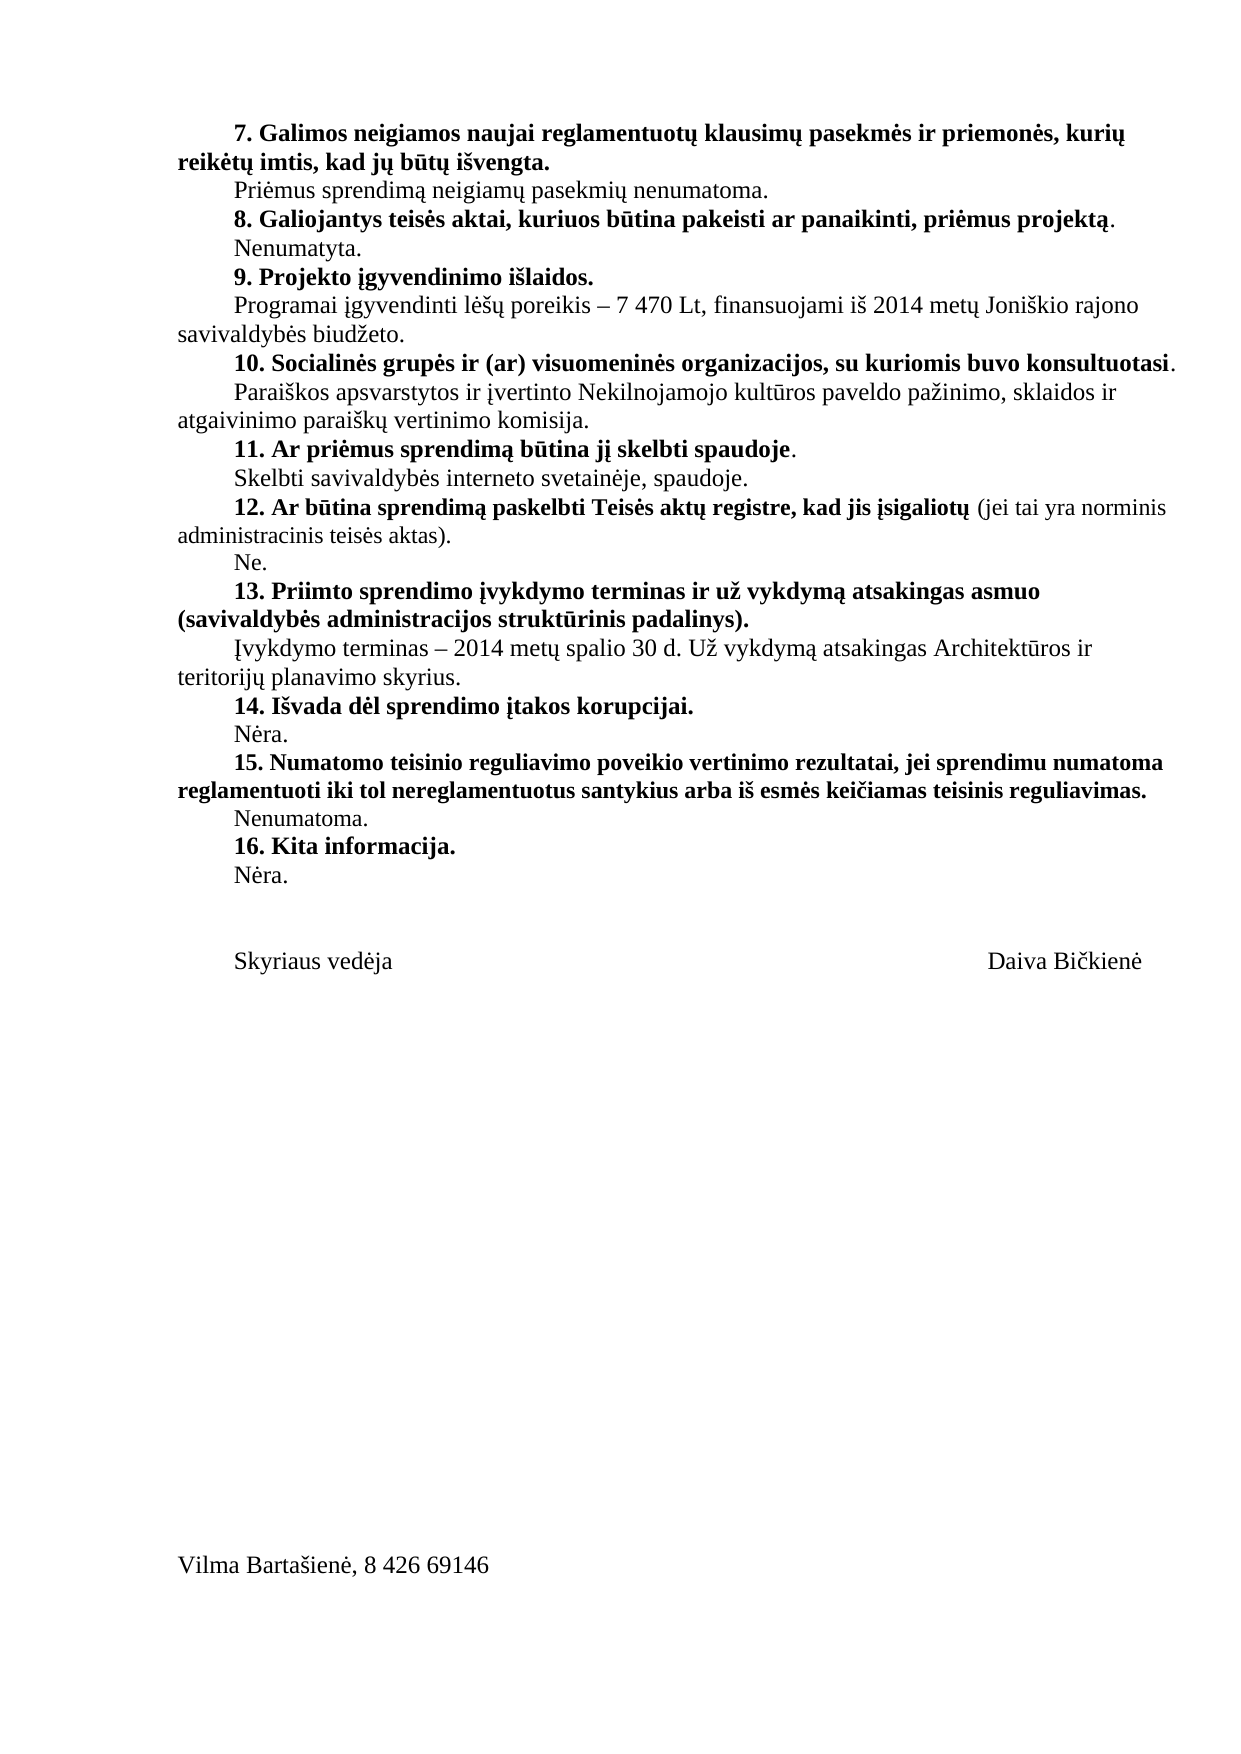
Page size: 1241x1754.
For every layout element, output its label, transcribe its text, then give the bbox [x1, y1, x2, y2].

text Nenumatyta. [177, 233, 1181, 262]
text Nenumatoma. [177, 803, 1181, 831]
text Programai įgyvendinti lėšų poreikis – 7 470 Lt, finansuojami iš 2014 metų Joniškio rajono savivaldybės biudžeto. [177, 291, 1181, 348]
text 8. Galiojantys teisės aktai, kuriuos būtina pakeisti ar panaikinti, priėmus projektą. [177, 204, 1181, 233]
text 11. Ar priėmus sprendimą būtina jį skelbti spaudoje. [177, 434, 1181, 463]
text Įvykdymo terminas – 2014 metų spalio 30 d. Už vykdymą atsakingas Architektūros ir teritorijų planavimo skyrius. [177, 633, 1181, 691]
text 9. Projekto įgyvendinimo išlaidos. [177, 262, 1181, 291]
text Skelbti savivaldybės interneto svetainėje, spaudoje. [177, 463, 1181, 492]
text Vilma Bartašienė, 8 426 69146 [177, 1550, 1181, 1579]
text 13. Priimto sprendimo įvykdymo terminas ir už vykdymą atsakingas asmuo (savivaldybės administracijos struktūrinis padalinys). [177, 576, 1181, 633]
text Paraiškos apsvarstytos ir įvertinto Nekilnojamojo kultūros paveldo pažinimo, sklaidos ir atgaivinimo paraiškų vertinimo komisija. [177, 377, 1181, 434]
text Nėra. [177, 860, 1181, 889]
text Priėmus sprendimą neigiamų pasekmių nenumatoma. [177, 176, 1181, 204]
text Ne. [177, 548, 1181, 576]
text 10. Socialinės grupės ir (ar) visuomeninės organizacijos, su kuriomis buvo konsultuotasi. [177, 348, 1181, 377]
text Skyriaus vedėja Daiva Bičkienė [177, 946, 1181, 975]
text 16. Kita informacija. [177, 831, 1181, 860]
text 15. Numatomo teisinio reguliavimo poveikio vertinimo rezultatai, jei sprendimu numatoma reglamentuoti iki tol nereglamentuotus santykius arba iš esmės keičiamas teisinis reguliavimas. [177, 748, 1181, 803]
text 12. Ar būtina sprendimą paskelbti Teisės aktų registre, kad jis įsigaliotų (jei tai yra norminis administracinis teisės aktas). [177, 492, 1181, 548]
text 7. Galimos neigiamos naujai reglamentuotų klausimų pasekmės ir priemonės, kurių reikėtų imtis, kad jų būtų išvengta. [177, 118, 1181, 176]
text 14. Išvada dėl sprendimo įtakos korupcijai. [177, 691, 1181, 719]
text Nėra. [177, 719, 1181, 748]
